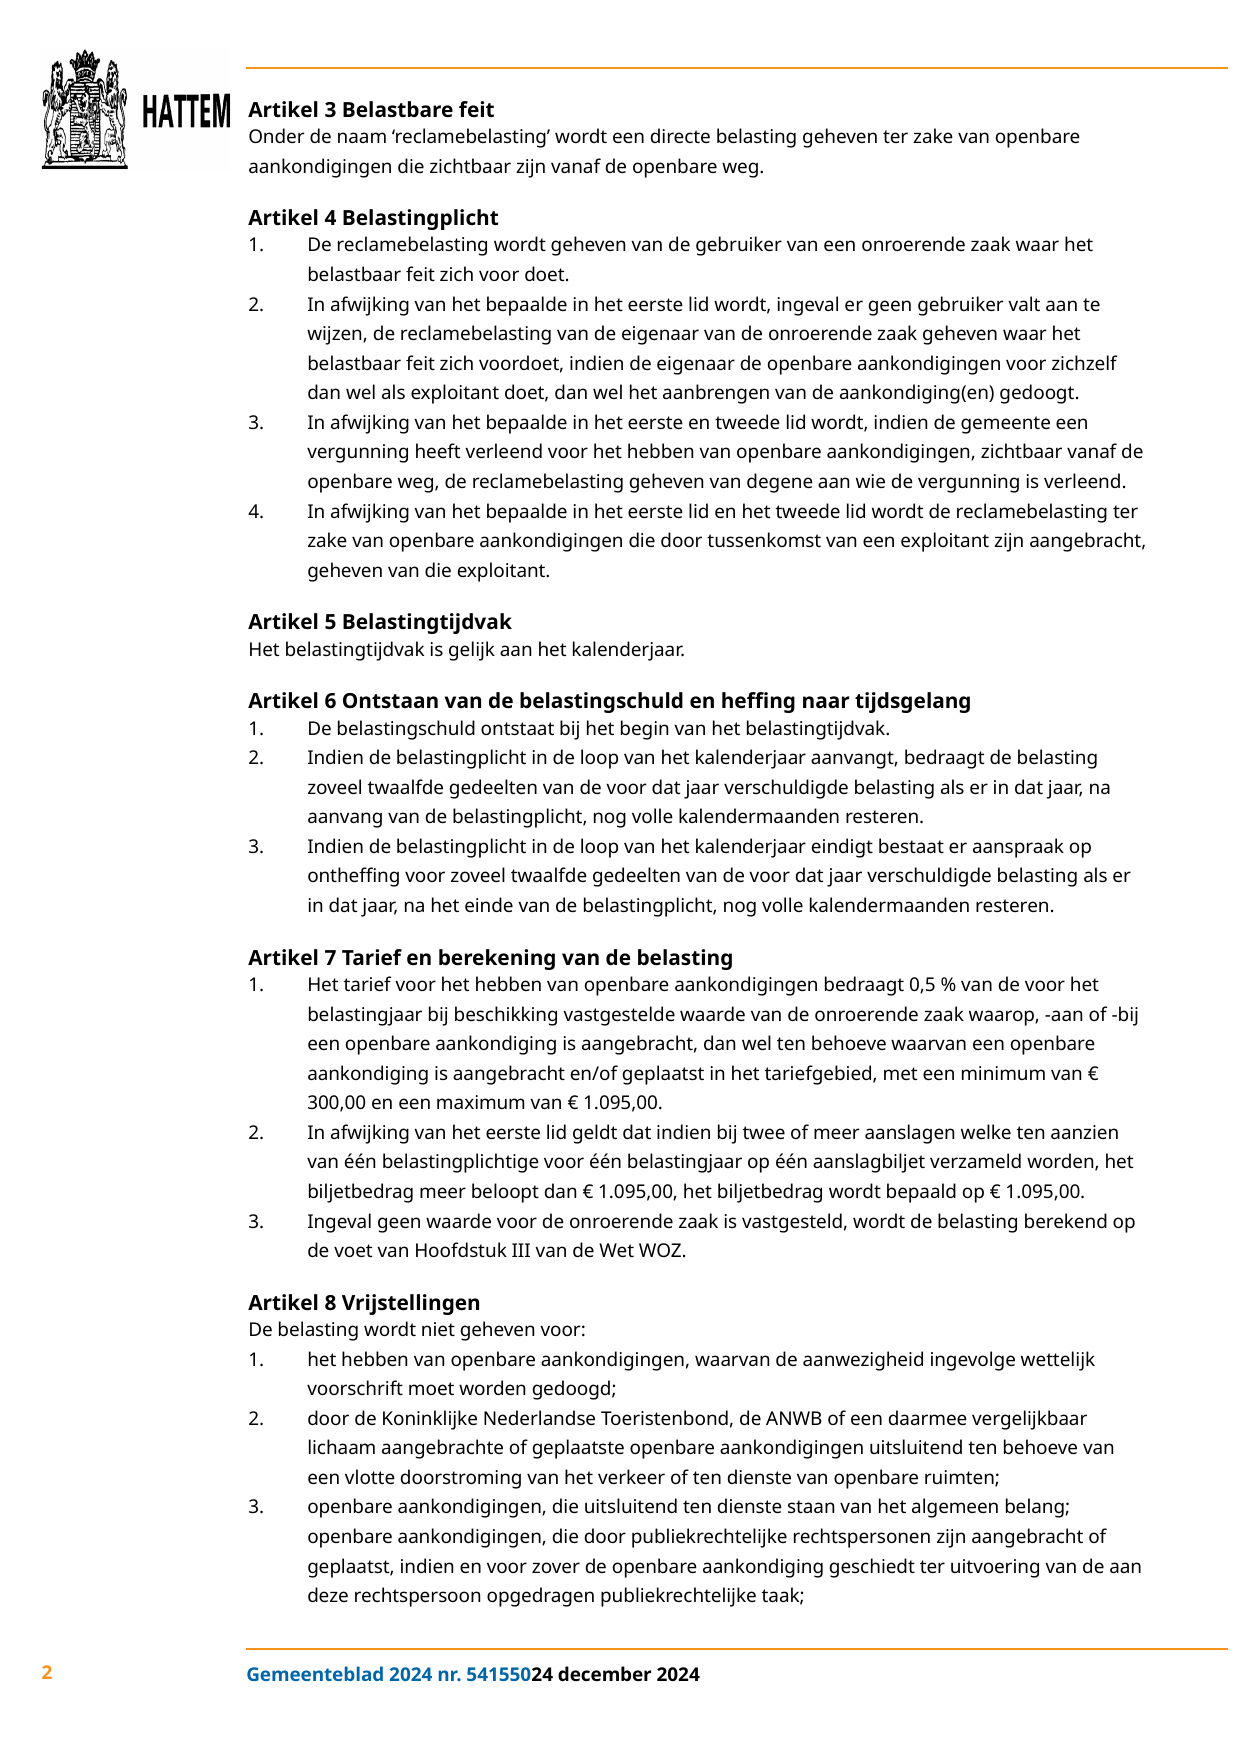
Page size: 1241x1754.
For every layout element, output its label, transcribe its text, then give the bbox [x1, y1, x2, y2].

text Artikel 5 Belastingtijdvak [248, 607, 1152, 636]
text Artikel 3 Belastbare feit [248, 95, 1152, 123]
list De reclamebelasting wordt geheven van de gebruiker van een onroerende zaak waar het belastbaar feit zich voor doet. [248, 232, 1152, 287]
list In afwijking van het bepaalde in het eerste lid en het tweede lid wordt de reclamebelasting ter zake van openbare aankondigingen die door tussenkomst van een exploitant zijn aangebracht, geheven van die exploitant. [248, 498, 1152, 583]
list Indien de belastingplicht in de loop van het kalenderjaar aanvangt, bedraagt de belasting zoveel twaalfde gedeelten van de voor dat jaar verschuldigde belasting als er in dat jaar, na aanvang van de belastingplicht, nog volle kalendermaanden resteren. [248, 744, 1152, 829]
list het hebben van openbare aankondigingen, waarvan de aanwezigheid ingevolge wettelijk voorschrift moet worden gedoogd; [248, 1346, 1152, 1401]
list Het tarief voor het hebben van openbare aankondigingen bedraagt 0,5 % van de voor het belastingjaar bij beschikking vastgestelde waarde van de onroerende zaak waarop, -aan of -bij een openbare aankondiging is aangebracht, dan wel ten behoeve waarvan een openbare aankondiging is aangebracht en/of geplaatst in het tariefgebied, met een minimum van € 300,00 en een maximum van € 1.095,00. [248, 971, 1152, 1115]
text Artikel 8 Vrijstellingen [248, 1288, 1152, 1316]
text Onder de naam ‘reclamebelasting’ wordt een directe belasting geheven ter zake van openbare aankondigingen die zichtbaar zijn vanaf de openbare weg. [248, 123, 1152, 178]
list In afwijking van het eerste lid geldt dat indien bij twee of meer aanslagen welke ten aanzien van één belastingplichtige voor één belastingjaar op één aanslagbiljet verzameld worden, het biljetbedrag meer beloopt dan € 1.095,00, het biljetbedrag wordt bepaald op € 1.095,00. [248, 1119, 1152, 1204]
list In afwijking van het bepaalde in het eerste en tweede lid wordt, indien de gemeente een vergunning heeft verleend voor het hebben van openbare aankondigingen, zichtbaar vanaf de openbare weg, de reclamebelasting geheven van degene aan wie de vergunning is verleend. [248, 409, 1152, 494]
text De belasting wordt niet geheven voor: [248, 1316, 1152, 1342]
text Het belastingtijdvak is gelijk aan het kalenderjaar. [248, 636, 1152, 662]
list door de Koninklijke Nederlandse Toeristenbond, de ANWB of een daarmee vergelijkbaar lichaam aangebrachte of geplaatste openbare aankondigingen uitsluitend ten behoeve van een vlotte doorstroming van het verkeer of ten dienste van openbare ruimten; [248, 1405, 1152, 1490]
list Ingeval geen waarde voor de onroerende zaak is vastgesteld, wordt de belasting berekend op de voet van Hoofdstuk III van de Wet WOZ. [248, 1208, 1152, 1263]
text Artikel 7 Tarief en berekening van de belasting [248, 943, 1152, 971]
text Artikel 4 Belastingplicht [248, 203, 1152, 232]
text Artikel 6 Ontstaan van de belastingschuld en heffing naar tijdsgelang [248, 686, 1152, 715]
list In afwijking van het bepaalde in het eerste lid wordt, ingeval er geen gebruiker valt aan te wijzen, de reclamebelasting van de eigenaar van de onroerende zaak geheven waar het belastbaar feit zich voordoet, indien de eigenaar de openbare aankondigingen voor zichzelf dan wel als exploitant doet, dan wel het aanbrengen van de aankondiging(en) gedoogt. [248, 291, 1152, 405]
list openbare aankondigingen, die uitsluitend ten dienste staan van het algemeen belang; openbare aankondigingen, die door publiekrechtelijke rechtspersonen zijn aangebracht of geplaatst, indien en voor zover de openbare aankondiging geschiedt ter uitvoering van de aan deze rechtspersoon opgedragen publiekrechtelijke taak; [248, 1494, 1152, 1608]
list Indien de belastingplicht in de loop van het kalenderjaar eindigt bestaat er aanspraak op ontheffing voor zoveel twaalfde gedeelten van de voor dat jaar verschuldigde belasting als er in dat jaar, na het einde van de belastingplicht, nog volle kalendermaanden resteren. [248, 833, 1152, 918]
picture [41, 47, 231, 172]
list De belastingschuld ontstaat bij het begin van het belastingtijdvak. [248, 715, 1152, 741]
